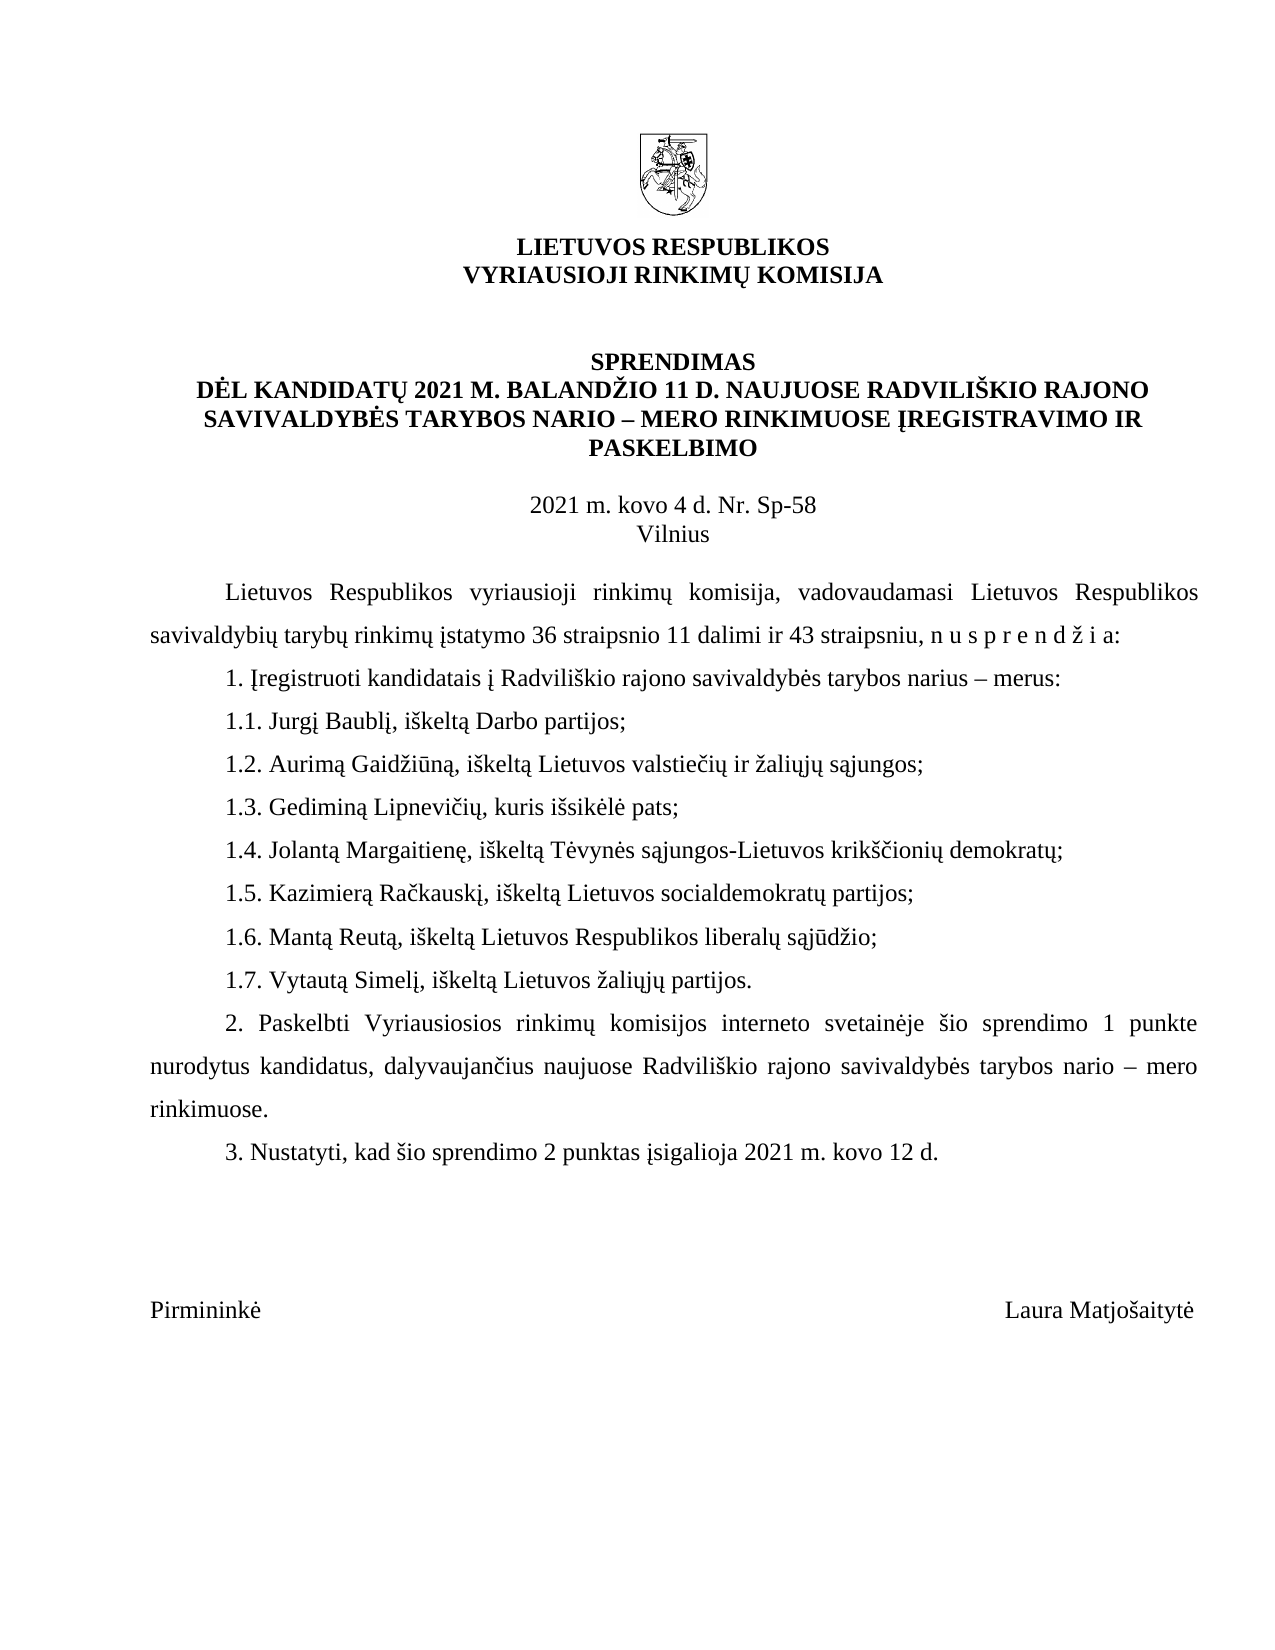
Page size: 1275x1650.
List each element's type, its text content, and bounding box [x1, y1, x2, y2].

text Lietuvos Respublikos vyriausioji rinkimų komisija, vadovaudamasi Lietuvos Respublikos savivaldybių tarybų rinkimų įstatymo 36 straipsnio 11 dalimi ir 43 straipsniu, nusprendžia: [150, 577, 1198, 648]
text 2021 m. kovo 4 d. Nr. Sp-58 [150, 490, 1196, 519]
text 1.4. Jolantą Margaitienę, iškeltą Tėvynės sąjungos-Lietuvos krikščionių demokratų; [150, 835, 1198, 864]
text VYRIAUSIOJI RINKIMŲ KOMISIJA [150, 260, 1196, 289]
text 1.6. Mantą Reutą, iškeltą Lietuvos Respublikos liberalų sąjūdžio; [150, 922, 1198, 950]
text LIETUVOS RESPUBLIKOS [150, 232, 1196, 260]
text 1.5. Kazimierą Račkauskį, iškeltą Lietuvos socialdemokratų partijos; [150, 878, 1198, 907]
text 1.1. Jurgį Baublį, iškeltą Darbo partijos; [150, 706, 1198, 735]
text DĖL KANDIDATŲ 2021 M. BALANDŽIO 11 D. NAUJUOSE RADVILIŠKIO RAJONO SAVIVALDYBĖS TARYBOS NARIO – MERO RINKIMUOSE ĮREGISTRAVIMO IR PASKELBIMO [150, 375, 1196, 462]
text 2. Paskelbti Vyriausiosios rinkimų komisijos interneto svetainėje šio sprendimo 1 punkte nurodytus kandidatus, dalyvaujančius naujuose Radviliškio rajono savivaldybės tarybos nario – mero rinkimuose. [150, 1008, 1198, 1123]
text Pirmininkė Laura Matjošaitytė [150, 1295, 1196, 1324]
text SpREndimas [150, 347, 1196, 375]
text Vilnius [150, 519, 1196, 548]
text 1. Įregistruoti kandidatais į Radviliškio rajono savivaldybės tarybos narius – merus: [150, 663, 1198, 692]
text 1.3. Gediminą Lipnevičių, kuris išsikėlė pats; [150, 792, 1198, 821]
text 1.2. Aurimą Gaidžiūną, iškeltą Lietuvos valstiečių ir žaliųjų sąjungos; [150, 749, 1198, 778]
text 3. Nustatyti, kad šio sprendimo 2 punktas įsigalioja 2021 m. kovo 12 d. [150, 1137, 1198, 1166]
text 1.7. Vytautą Simelį, iškeltą Lietuvos žaliųjų partijos. [150, 965, 1198, 993]
